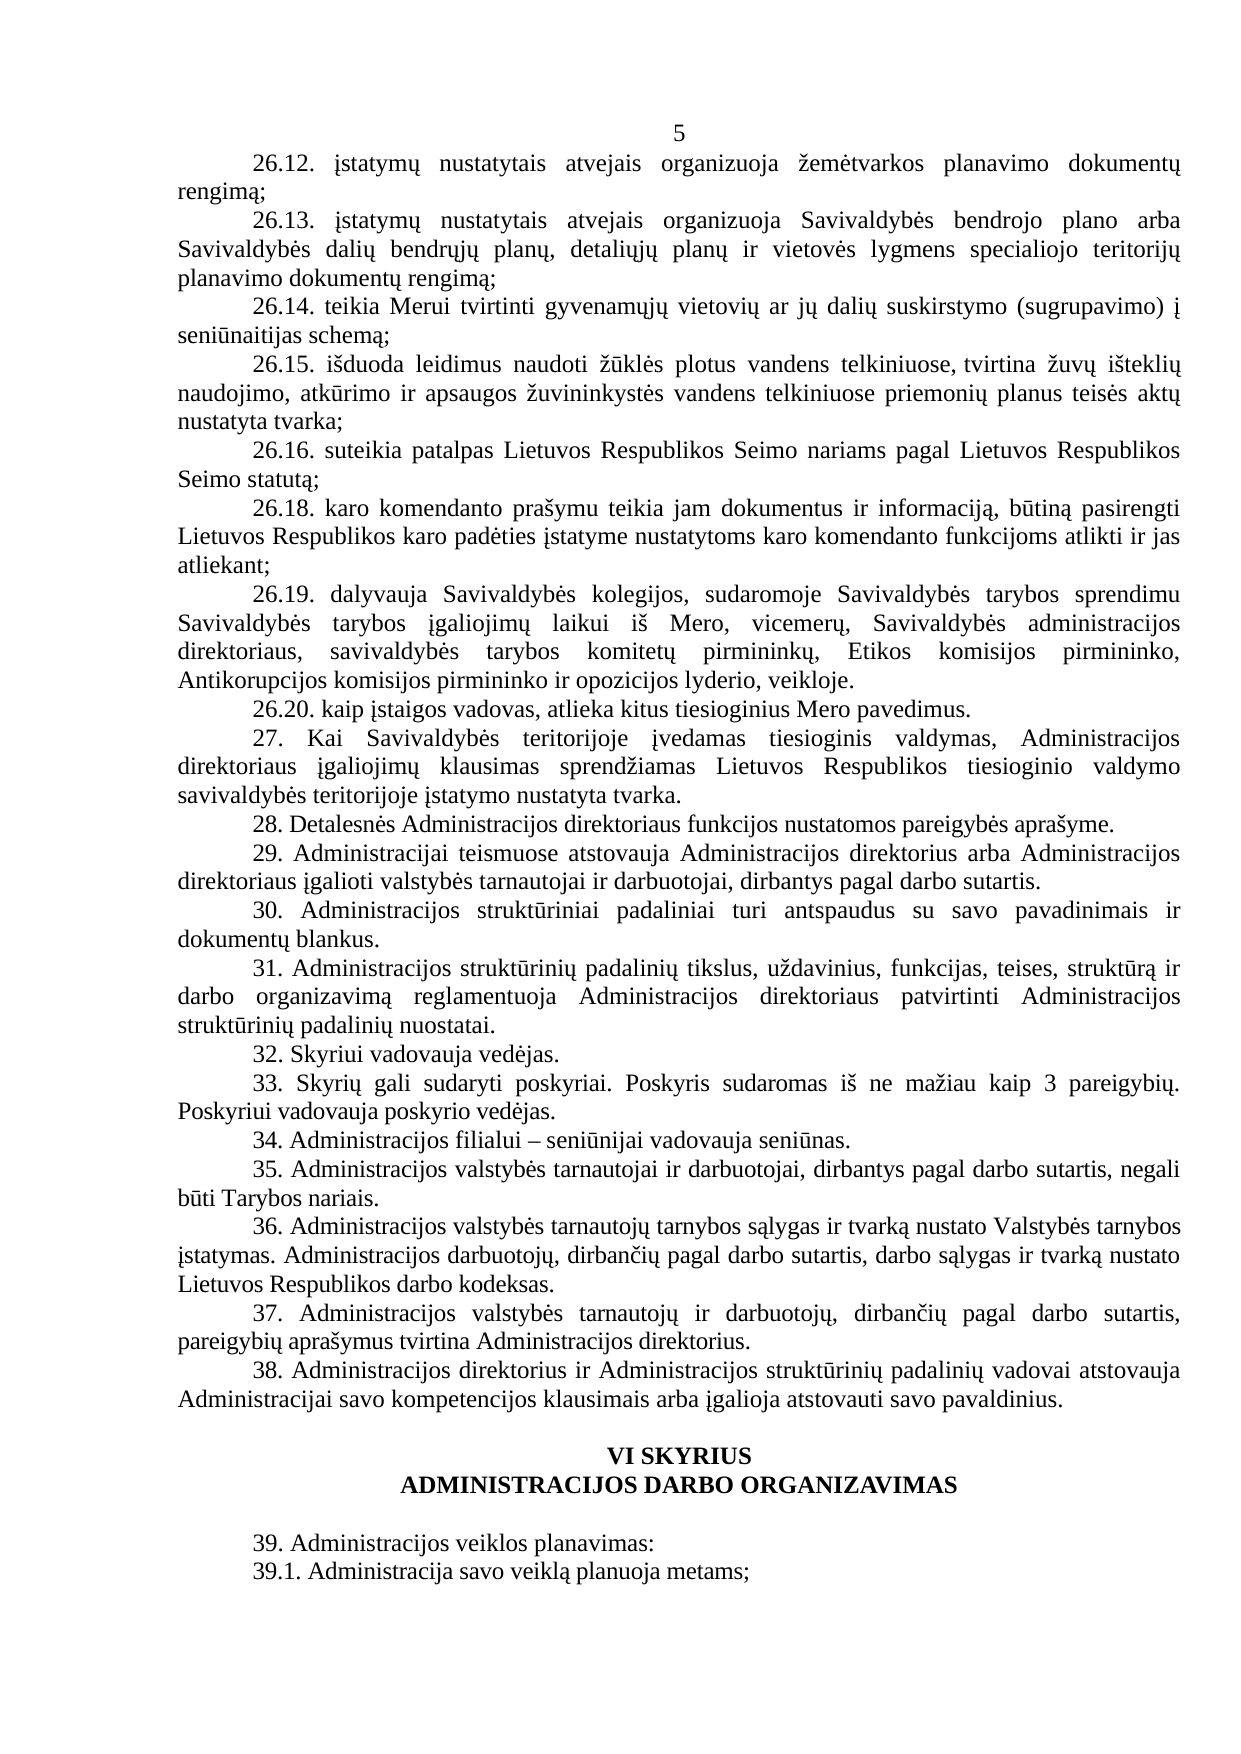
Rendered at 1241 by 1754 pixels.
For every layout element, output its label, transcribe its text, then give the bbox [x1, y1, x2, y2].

text 26.15. išduoda leidimus naudoti žūklės plotus vandens telkiniuose, tvirtina žuvų išteklių naudojimo, atkūrimo ir apsaugos žuvininkystės vandens telkiniuose priemonių planus teisės aktų nustatyta tvarka; [177, 349, 1181, 435]
text 38. Administracijos direktorius ir Administracijos struktūrinių padalinių vadovai atstovauja Administracijai savo kompetencijos klausimais arba įgalioja atstovauti savo pavaldinius. [177, 1355, 1181, 1413]
text 27. Kai Savivaldybės teritorijoje įvedamas tiesioginis valdymas, Administracijos direktoriaus įgaliojimų klausimas sprendžiamas Lietuvos Respublikos tiesioginio valdymo savivaldybės teritorijoje įstatymo nustatyta tvarka. [177, 723, 1181, 809]
text 34. Administracijos filialui – seniūnijai vadovauja seniūnas. [177, 1125, 1181, 1154]
text 26.14. teikia Merui tvirtinti gyvenamųjų vietovių ar jų dalių suskirstymo (sugrupavimo) į seniūnaitijas schemą; [177, 291, 1181, 349]
text 32. Skyriui vadovauja vedėjas. [177, 1039, 1181, 1068]
text 26.13. įstatymų nustatytais atvejais organizuoja Savivaldybės bendrojo plano arba Savivaldybės dalių bendrųjų planų, detaliųjų planų ir vietovės lygmens specialiojo teritorijų planavimo dokumentų rengimą; [177, 205, 1181, 291]
text 28. Detalesnės Administracijos direktoriaus funkcijos nustatomos pareigybės aprašyme. [177, 809, 1181, 838]
text vI SKYRIUS [177, 1441, 1181, 1470]
text 36. Administracijos valstybės tarnautojų tarnybos sąlygas ir tvarką nustato Valstybės tarnybos įstatymas. Administracijos darbuotojų, dirbančių pagal darbo sutartis, darbo sąlygas ir tvarką nustato Lietuvos Respublikos darbo kodeksas. [177, 1211, 1181, 1298]
text ADMINISTRACIJOS DARBO ORGANIZAVIMAS [177, 1470, 1181, 1499]
text 26.16. suteikia patalpas Lietuvos Respublikos Seimo nariams pagal Lietuvos Respublikos Seimo statutą; [177, 435, 1181, 493]
text 30. Administracijos struktūriniai padaliniai turi antspaudus su savo pavadinimais ir dokumentų blankus. [177, 895, 1181, 953]
text 26.18. karo komendanto prašymu teikia jam dokumentus ir informaciją, būtiną pasirengti Lietuvos Respublikos karo padėties įstatyme nustatytoms karo komendanto funkcijoms atlikti ir jas atliekant; [177, 493, 1181, 579]
text 37. Administracijos valstybės tarnautojų ir darbuotojų, dirbančių pagal darbo sutartis, pareigybių aprašymus tvirtina Administracijos direktorius. [177, 1298, 1181, 1355]
text 26.19. dalyvauja Savivaldybės kolegijos, sudaromoje Savivaldybės tarybos sprendimu Savivaldybės tarybos įgaliojimų laikui iš Mero, vicemerų, Savivaldybės administracijos direktoriaus, savivaldybės tarybos komitetų pirmininkų, Etikos komisijos pirmininko, Antikorupcijos komisijos pirmininko ir opozicijos lyderio, veikloje. [177, 579, 1181, 694]
text 39.1. Administracija savo veiklą planuoja metams; [177, 1556, 1181, 1585]
text 35. Administracijos valstybės tarnautojai ir darbuotojai, dirbantys pagal darbo sutartis, negali būti Tarybos nariais. [177, 1154, 1181, 1211]
text 39. Administracijos veiklos planavimas: [177, 1528, 1181, 1556]
text 29. Administracijai teismuose atstovauja Administracijos direktorius arba Administracijos direktoriaus įgalioti valstybės tarnautojai ir darbuotojai, dirbantys pagal darbo sutartis. [177, 838, 1181, 895]
text 33. Skyrių gali sudaryti poskyriai. Poskyris sudaromas iš ne mažiau kaip 3 pareigybių. Poskyriui vadovauja poskyrio vedėjas. [177, 1068, 1181, 1125]
text 31. Administracijos struktūrinių padalinių tikslus, uždavinius, funkcijas, teises, struktūrą ir darbo organizavimą reglamentuoja Administracijos direktoriaus patvirtinti Administracijos struktūrinių padalinių nuostatai. [177, 953, 1181, 1039]
text 26.20. kaip įstaigos vadovas, atlieka kitus tiesioginius Mero pavedimus. [177, 694, 1181, 723]
text 26.12. įstatymų nustatytais atvejais organizuoja žemėtvarkos planavimo dokumentų rengimą; [177, 148, 1181, 205]
